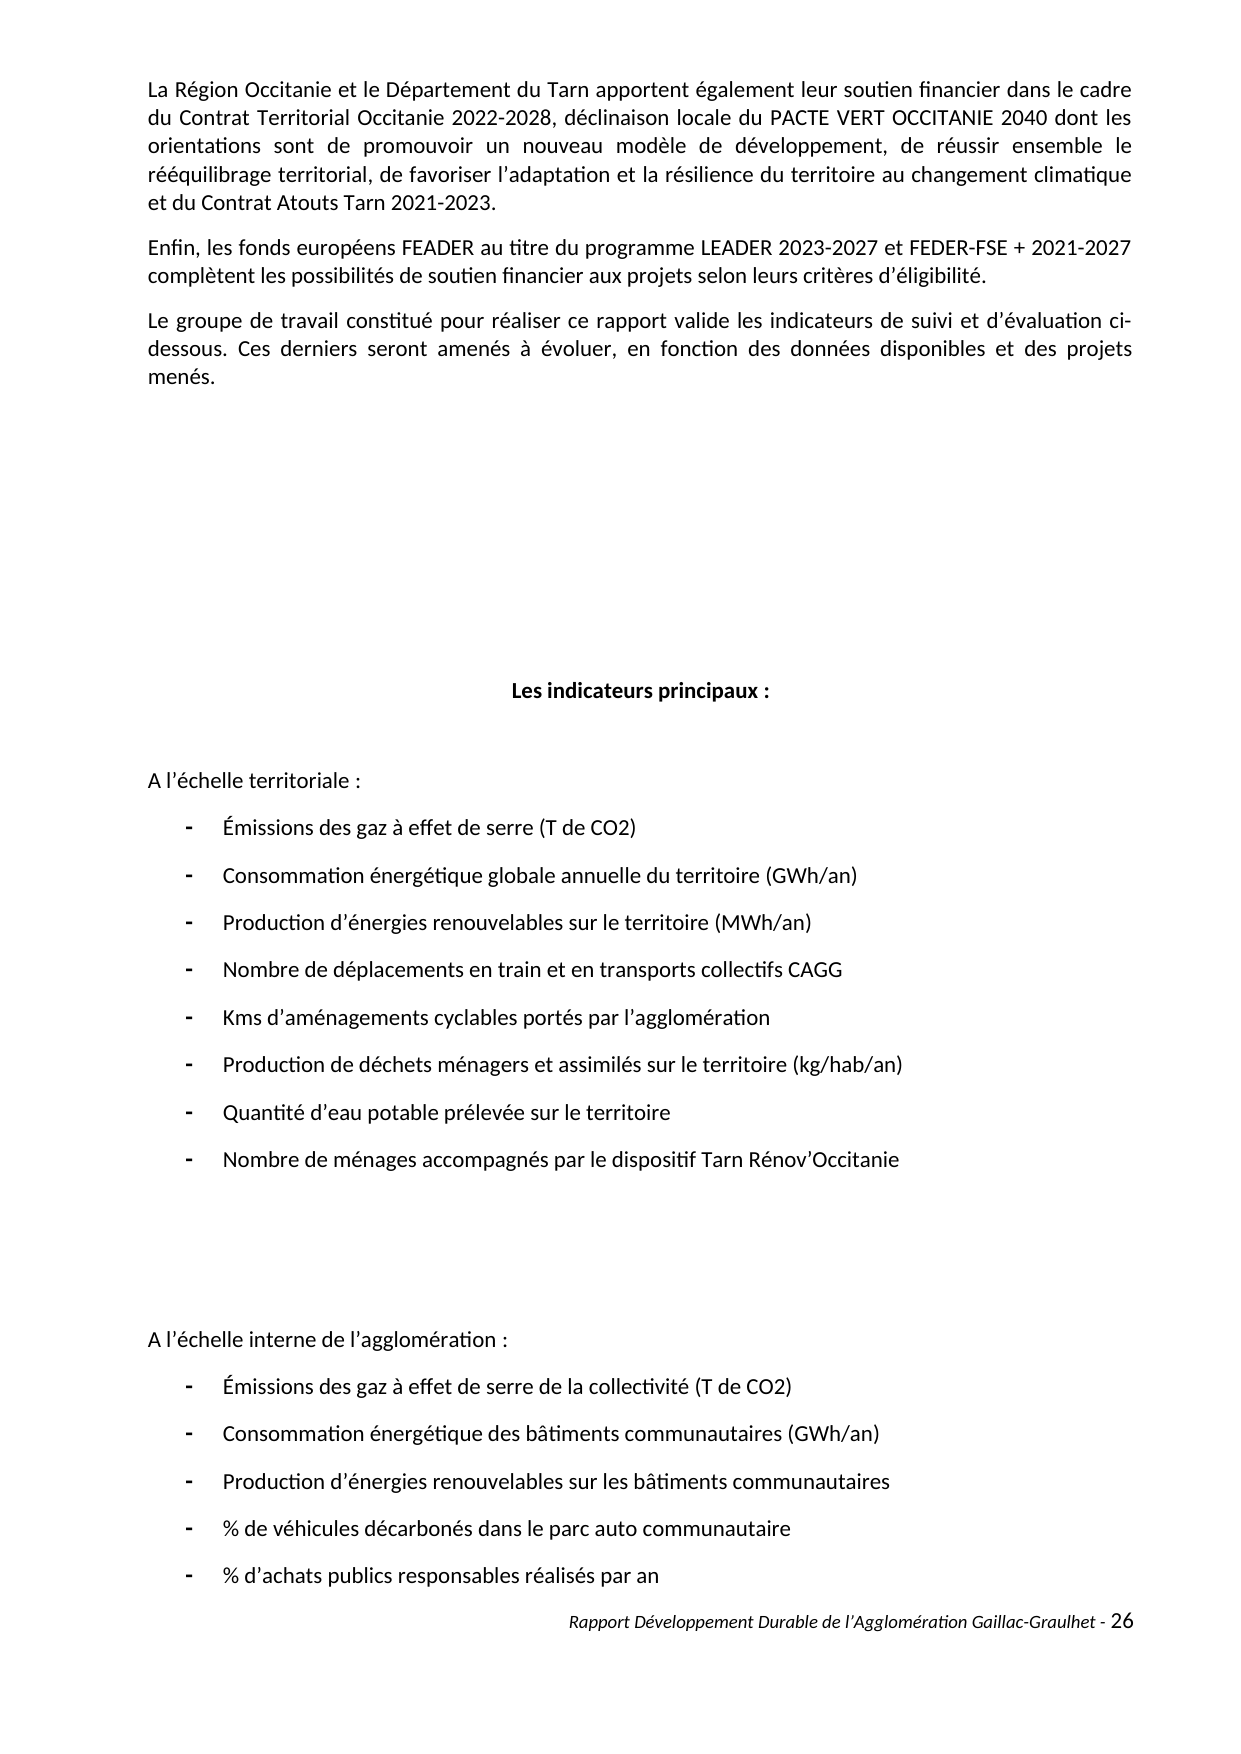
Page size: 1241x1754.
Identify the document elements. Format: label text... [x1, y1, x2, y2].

list % d’achats publics responsables réalisés par an [185, 1560, 1133, 1590]
text Le groupe de travail constitué pour réaliser ce rapport valide les indicateurs de suivi et d’évaluation ci-dessous. Ces derniers seront amenés à évoluer, en fonction des données disponibles et des projets menés. [148, 306, 1133, 390]
text A l’échelle territoriale : [148, 766, 1133, 794]
list Quantité d’eau potable prélevée sur le territoire [185, 1096, 1133, 1126]
text La Région Occitanie et le Département du Tarn apportent également leur soutien financier dans le cadre du Contrat Territorial Occitanie 2022-2028, déclinaison locale du PACTE VERT OCCITANIE 2040 dont les orientations sont de promouvoir un nouveau modèle de développement, de réussir ensemble le rééquilibrage territorial, de favoriser l’adaptation et la résilience du territoire au changement climatique et du Contrat Atouts Tarn 2021-2023. [148, 75, 1133, 216]
text Enfin, les fonds européens FEADER au titre du programme LEADER 2023-2027 et FEDER-FSE + 2021-2027 complètent les possibilités de soutien financier aux projets selon leurs critères d’éligibilité. [148, 233, 1133, 289]
list Production d’énergies renouvelables sur les bâtiments communautaires [185, 1465, 1133, 1495]
list Nombre de ménages accompagnés par le dispositif Tarn Rénov’Occitanie [185, 1143, 1133, 1174]
list Émissions des gaz à effet de serre de la collectivité (T de CO2) [185, 1370, 1133, 1401]
list Production d’énergies renouvelables sur le territoire (MWh/an) [185, 906, 1133, 937]
list Émissions des gaz à effet de serre (T de CO2) [185, 811, 1133, 842]
list % de véhicules décarbonés dans le parc auto communautaire [185, 1512, 1133, 1543]
list Production de déchets ménagers et assimilés sur le territoire (kg/hab/an) [185, 1048, 1133, 1079]
list Nombre de déplacements en train et en transports collectifs CAGG [185, 953, 1133, 984]
text Les indicateurs principaux : [148, 677, 1133, 705]
text A l’échelle interne de l’agglomération : [148, 1325, 1133, 1353]
list Consommation énergétique des bâtiments communautaires (GWh/an) [185, 1417, 1133, 1448]
list Consommation énergétique globale annuelle du territoire (GWh/an) [185, 859, 1133, 889]
list Kms d’aménagements cyclables portés par l’agglomération [185, 1001, 1133, 1031]
